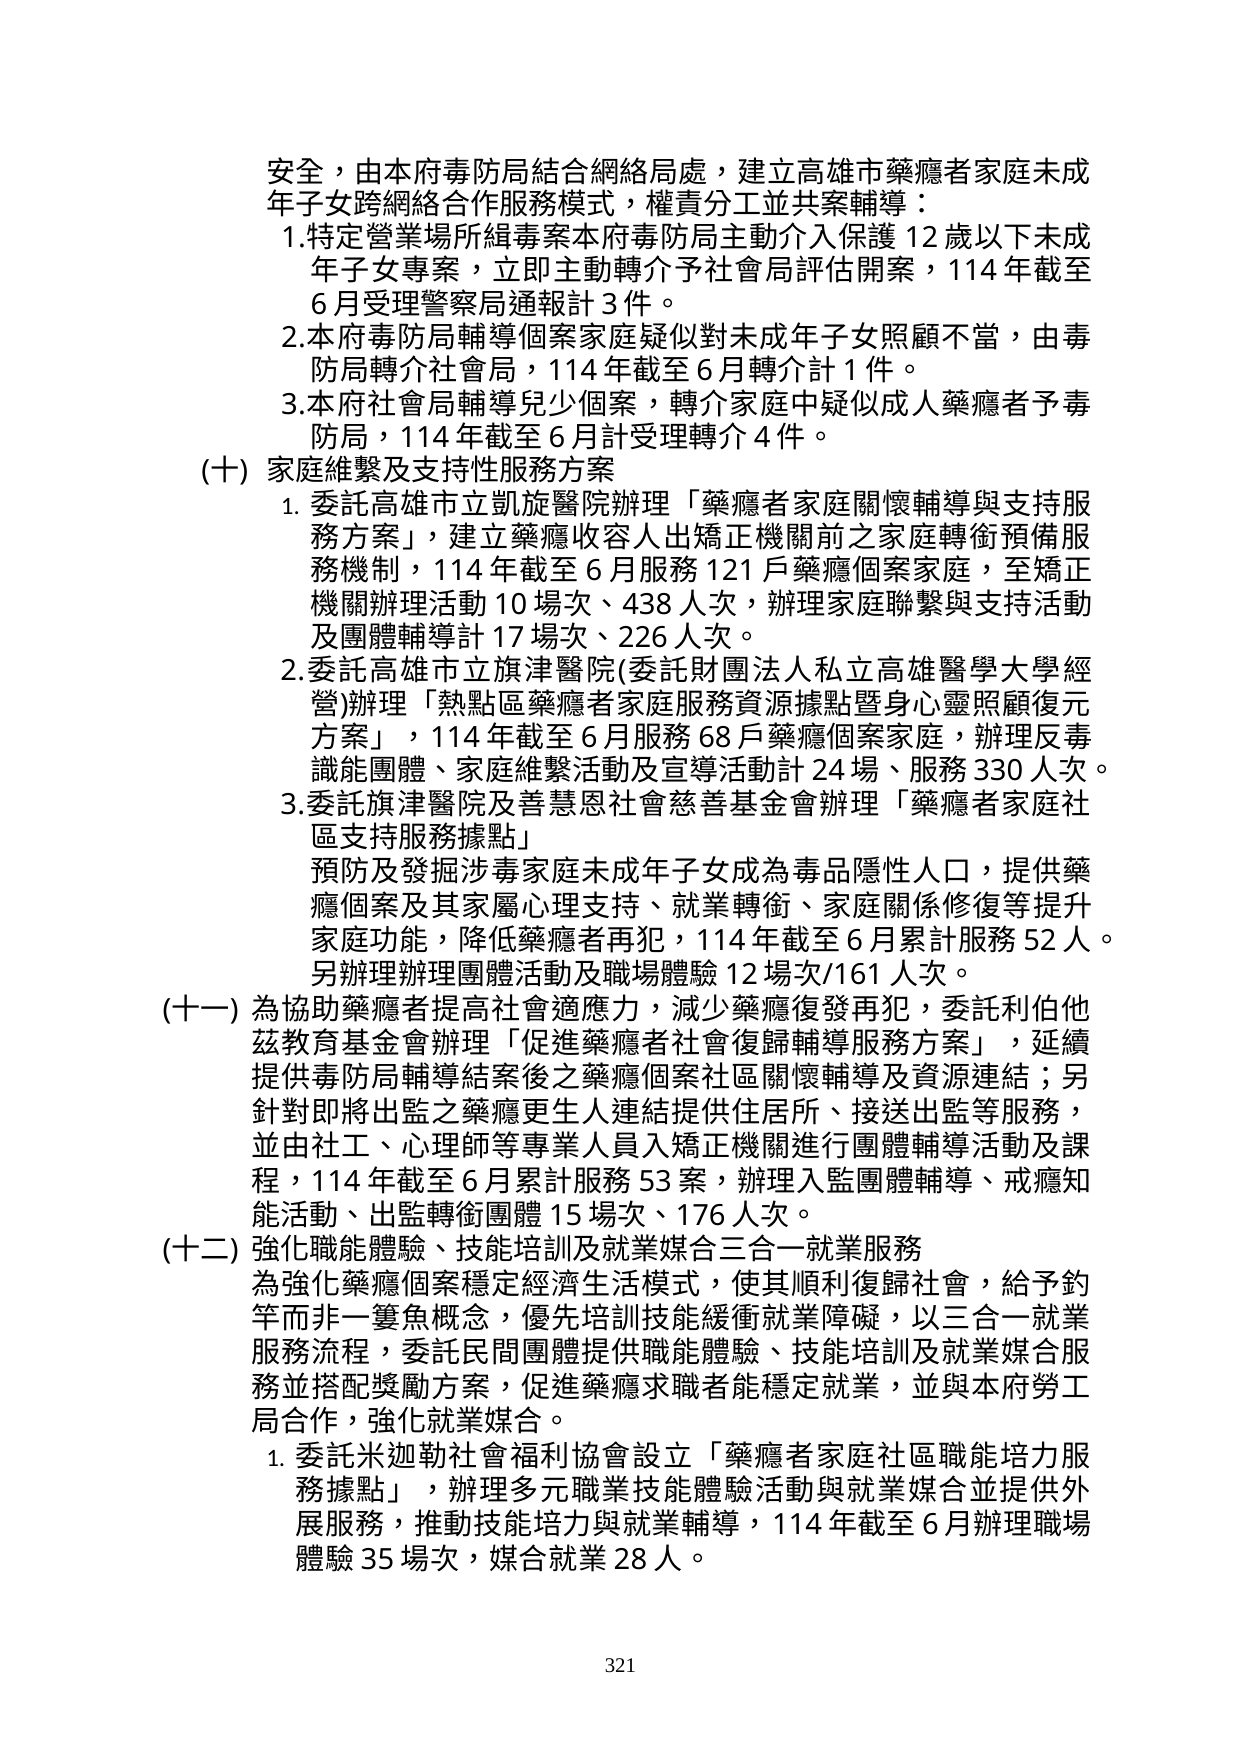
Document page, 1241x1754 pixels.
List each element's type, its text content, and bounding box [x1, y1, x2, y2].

text 3.本府社會局輔導兒少個案，轉介家庭中疑似成人藥癮者予毒防局，114年截至6月計受理轉介4件。 [281, 387, 1092, 454]
list 家庭維繫及支持性服務方案 [201, 454, 1092, 487]
list 為強化藥癮個案穩定經濟生活模式，使其順利復歸社會，給予釣竿而非一簍魚概念，優先培訓技能緩衝就業障礙，以三合一就業服務流程，委託民間團體提供職能體驗、技能培訓及就業媒合服務並搭配獎勵方案，促進藥癮求職者能穩定就業，並與本府勞工局合作，強化就業媒合。 [251, 1267, 1092, 1438]
text 1.特定營業場所緝毒案本府毒防局主動介入保護12歲以下未成年子女專案，立即主動轉介予社會局評估開案，114年截至6月受理警察局通報計3件。 [281, 221, 1092, 321]
list 3.委託旗津醫院及善慧恩社會慈善基金會辦理「藥癮者家庭社區支持服務據點」 [280, 787, 1092, 854]
text 2.本府毒防局輔導個案家庭疑似對未成年子女照顧不當，由毒防局轉介社會局，114年截至6月轉介計1件。 [281, 321, 1092, 387]
list 預防及發掘涉毒家庭未成年子女成為毒品隱性人口，提供藥癮個案及其家屬心理支持、就業轉銜、家庭關係修復等提升家庭功能，降低藥癮者再犯，114年截至6月累計服務52人。另辦理辦理團體活動及職場體驗12場次/161人次。 [310, 854, 1092, 992]
list 為協助藥癮者提高社會適應力，減少藥癮復發再犯，委託利伯他茲教育基金會辦理「促進藥癮者社會復歸輔導服務方案」，延續提供毒防局輔導結案後之藥癮個案社區關懷輔導及資源連結；另針對即將出監之藥癮更生人連結提供住居所、接送出監等服務，並由社工、心理師等專業人員入矯正機關進行團體輔導活動及課程，114年截至6月累計服務53案，辦理入監團體輔導、戒癮知能活動、出監轉銜團體15場次、176人次。 [162, 992, 1092, 1232]
list 委託高雄市立凱旋醫院辦理「藥癮者家庭關懷輔導與支持服務方案｣，建立藥癮收容人出矯正機關前之家庭轉銜預備服務機制，114年截至6月服務121戶藥癮個案家庭，至矯正機關辦理活動10場次、438人次，辦理家庭聯繫與支持活動及團體輔導計17場次、226人次。 [281, 487, 1092, 654]
list 2.委託高雄市立旗津醫院(委託財團法人私立高雄醫學大學經營)辦理「熱點區藥癮者家庭服務資源據點暨身心靈照顧復元方案」，114年截至6月服務68戶藥癮個案家庭，辦理反毒識能團體、家庭維繫活動及宣導活動計24場、服務330人次。 [280, 654, 1092, 787]
list 安全，由本府毒防局結合網絡局處，建立高雄市藥癮者家庭未成年子女跨網絡合作服務模式，權責分工並共案輔導： [201, 156, 1092, 221]
list 委託米迦勒社會福利協會設立「藥癮者家庭社區職能培力服務據點」，辦理多元職業技能體驗活動與就業媒合並提供外展服務，推動技能培力與就業輔導，114年截至6月辦理職場體驗35場次，媒合就業28人。 [266, 1438, 1092, 1576]
list 強化職能體驗、技能培訓及就業媒合三合一就業服務 [162, 1232, 1092, 1267]
